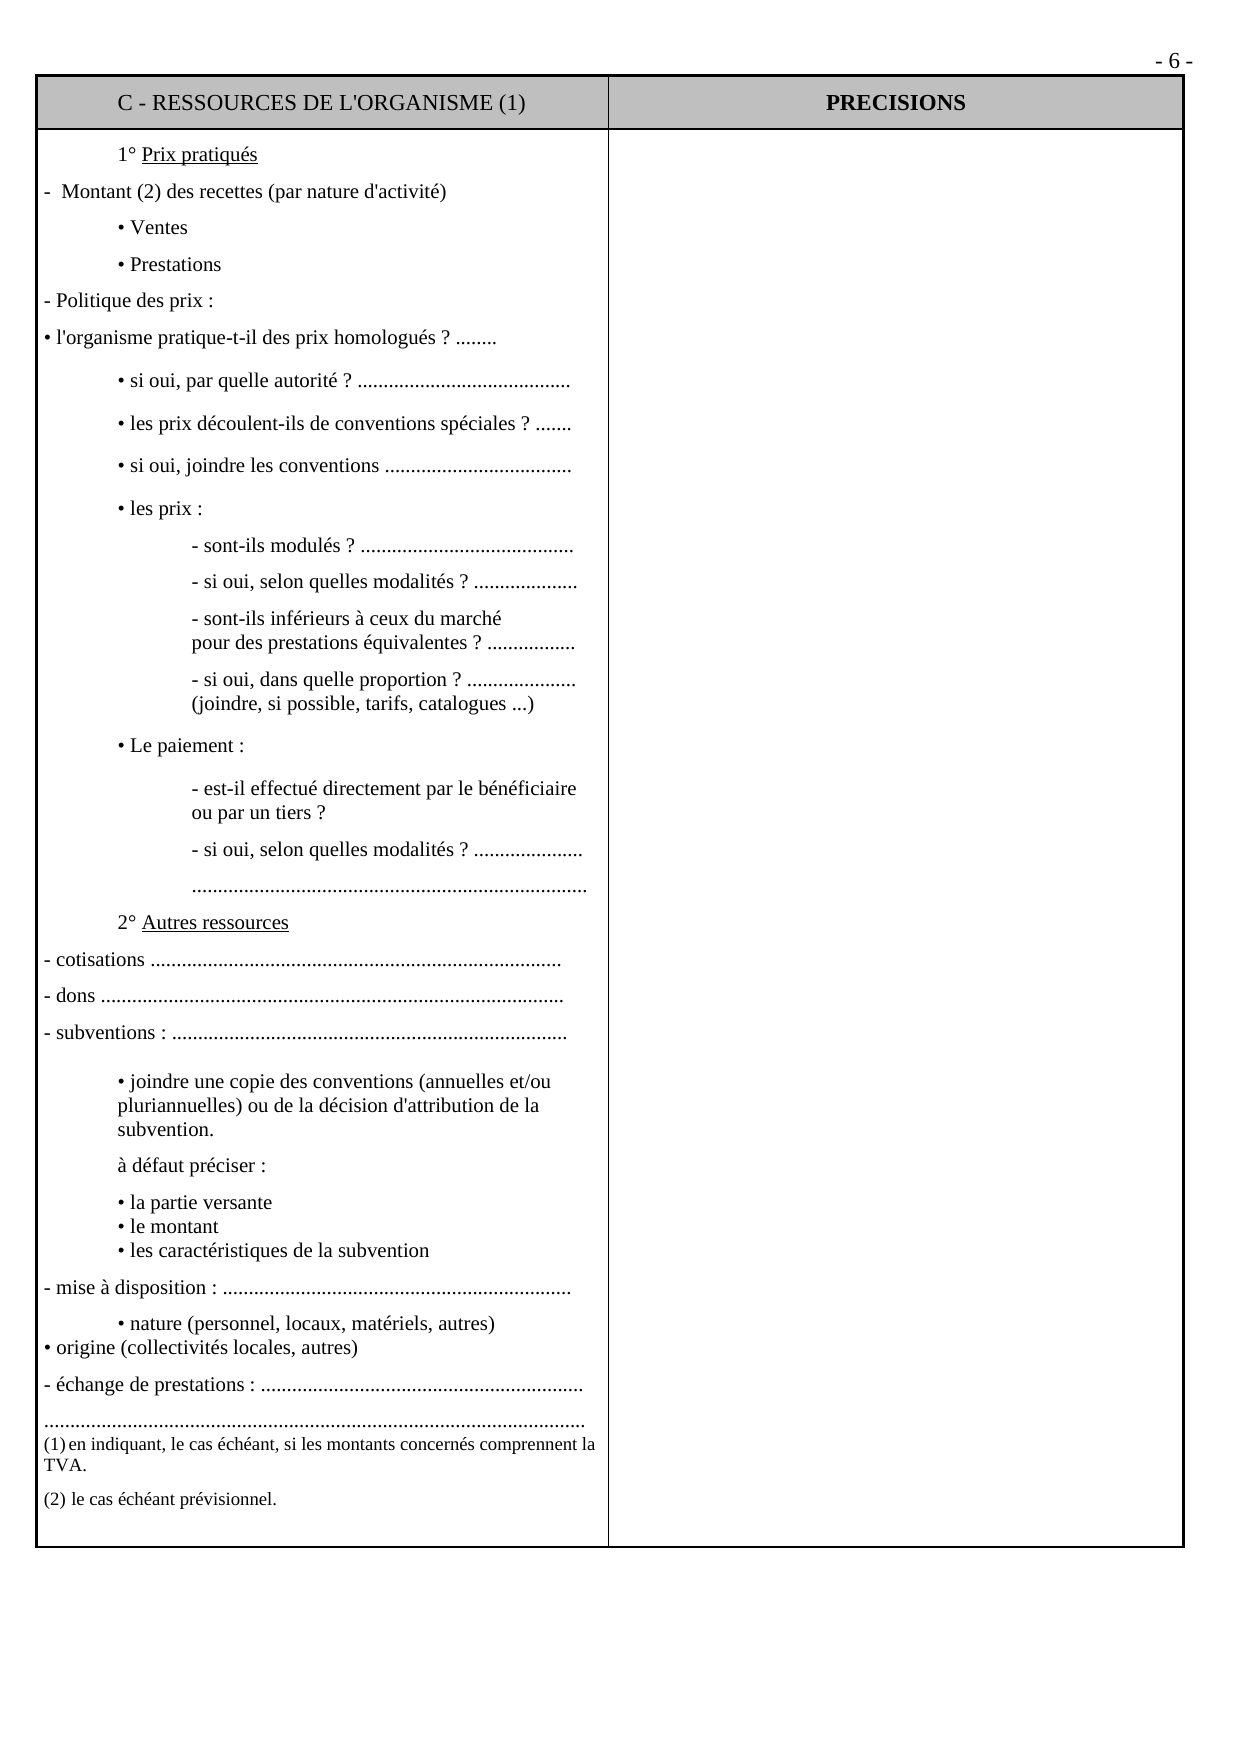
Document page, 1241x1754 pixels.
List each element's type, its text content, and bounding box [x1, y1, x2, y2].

table_cell [609, 898, 1182, 934]
table_header PRECISIONS [609, 77, 1182, 128]
table_cell - Montant (2) des recettes (par nature d'activité) • Ventes • Prestations - Politique des prix : • l'organisme pratique-t-il des prix homologués ? ........ • si oui, par quelle autorité ? ......................................... • les prix découlent-ils de conventions spéciales ? ....... • si oui, joindre les conventions .................................... • les prix : - sont-ils modulés ? ......................................... - si oui, selon quelles modalités ? .................... - sont-ils inférieurs à ceux du marché pour des prestations équivalentes ? ................. - si oui, dans quelle proportion ? ..................... (joindre, si possible, tarifs, catalogues ...) • Le paiement : - est-il effectué directement par le bénéficiaire ou par un tiers ? - si oui, selon quelles modalités ? ..................... ............................................................................ [38, 166, 608, 897]
table_header C - RESSOURCES DE L'ORGANISME (1) [38, 77, 608, 128]
table_cell - cotisations ............................................................................... - dons ......................................................................................... - subventions : ............................................................................ • joindre une copie des conventions (annuelles et/ou pluriannuelles) ou de la décision d'attribution de la subvention. à défaut préciser : • la partie versante • le montant • les caractéristiques de la subvention - mise à disposition : ................................................................... • nature (personnel, locaux, matériels, autres) • origine (collectivités locales, autres) - échange de prestations : .............................................................. ........................................................................................................(1) en indiquant, le cas échéant, si les montants concernés comprennent la TVA. (2) le cas échéant prévisionnel. [38, 934, 608, 1546]
table_cell 1° Prix pratiqués [38, 130, 608, 166]
table_cell [609, 934, 1182, 1546]
table_cell [609, 130, 1182, 166]
table_cell 2° Autres ressources [38, 898, 608, 934]
table_cell [609, 166, 1182, 897]
